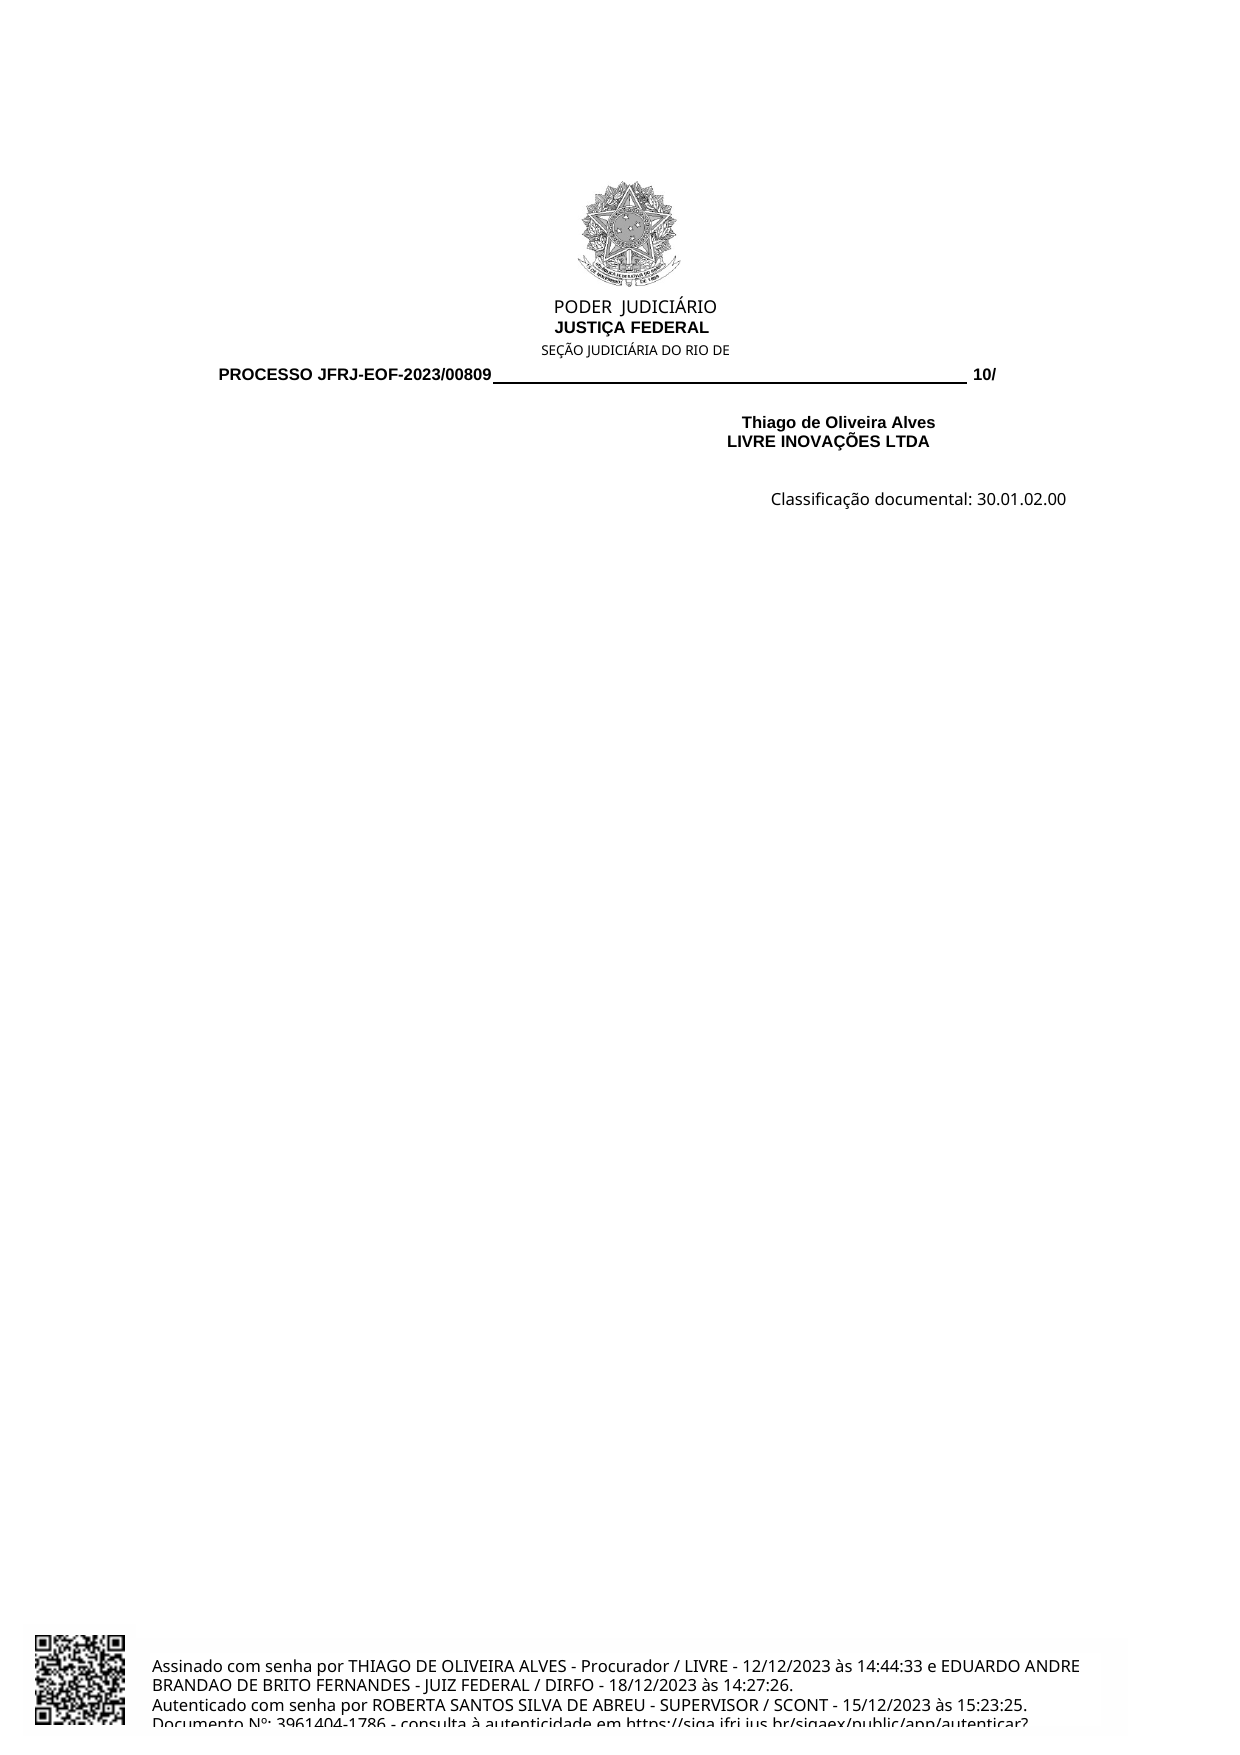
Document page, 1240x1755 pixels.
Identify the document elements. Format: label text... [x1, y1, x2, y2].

text Classificação documental: 30.01.02.00 [771, 487, 1239, 510]
text Thiago de Oliveira Alves LIVRE INOVAÇÕES LTDA [727, 413, 936, 451]
